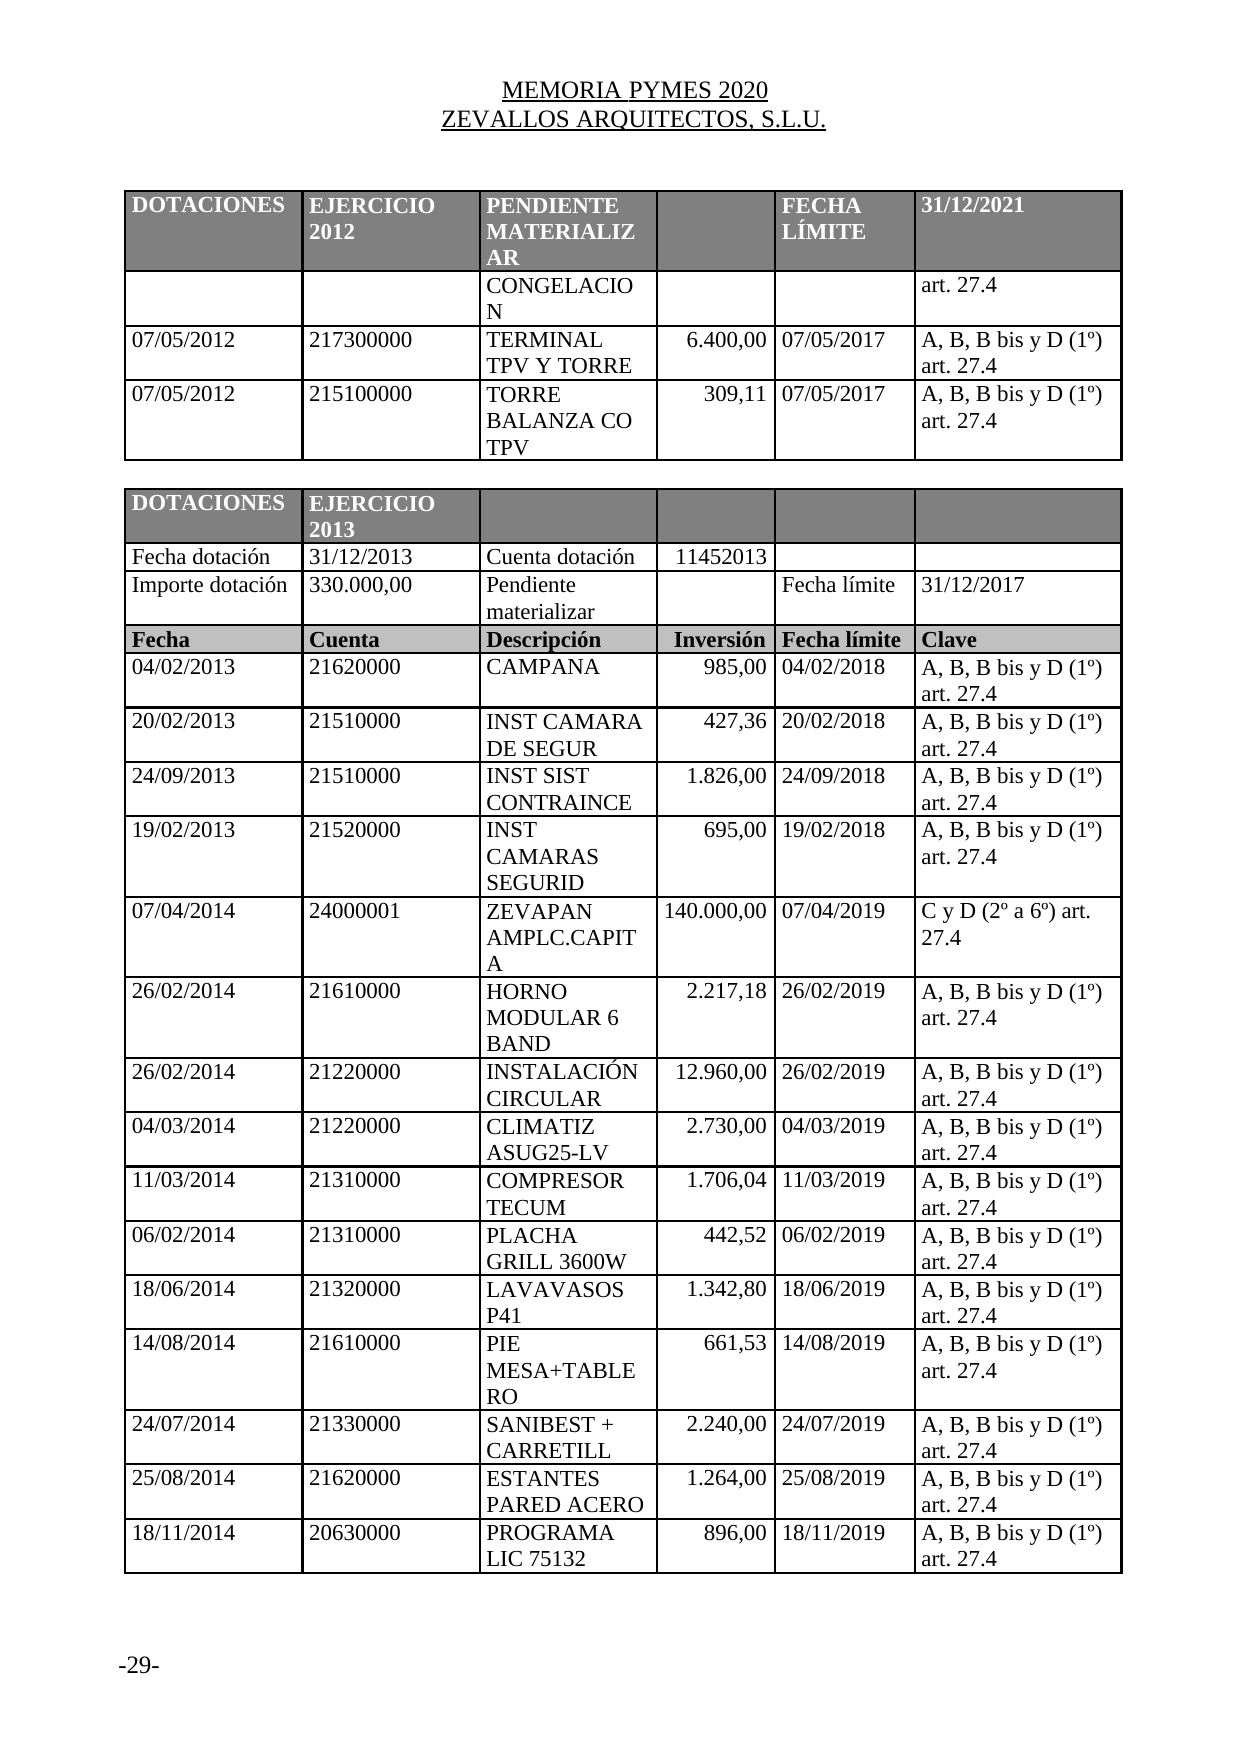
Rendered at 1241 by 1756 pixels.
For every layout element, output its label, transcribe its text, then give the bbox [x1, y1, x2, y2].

table_cell 21220000 [304, 1059, 479, 1111]
table_cell 24/07/2014 [126, 1411, 301, 1463]
table_cell art. 27.4 [916, 272, 1120, 324]
table_cell 140.000,00 [658, 898, 774, 976]
table_cell Fecha límite [776, 572, 914, 624]
table_cell A, B, B bis y D (1º) art. 27.4 [916, 327, 1120, 379]
table_cell 21620000 [304, 654, 479, 706]
table_cell 07/05/2017 [776, 381, 914, 459]
table_cell 31/12/2017 [916, 572, 1120, 624]
table_cell COMPRESOR TECUM [481, 1168, 656, 1220]
table_cell A, B, B bis y D (1º) art. 27.4 [916, 1168, 1120, 1220]
table_cell ZEVAPAN AMPLC.CAPIT A [481, 898, 656, 976]
table_cell A, B, B bis y D (1º) art. 27.4 [916, 1411, 1120, 1463]
table_header [776, 490, 914, 542]
table_cell 21310000 [304, 1222, 479, 1274]
table_cell 695,00 [658, 817, 774, 896]
table_cell 1.826,00 [658, 763, 774, 815]
table_cell 21310000 [304, 1168, 479, 1220]
table_header EJERCICIO 2012 [304, 192, 479, 270]
table_cell 217300000 [304, 327, 479, 379]
table_cell 18/11/2014 [126, 1520, 301, 1572]
table_cell 21520000 [304, 817, 479, 896]
table_header FECHA LÍMITE [776, 192, 914, 270]
table_cell 04/02/2018 [776, 654, 914, 706]
table_cell 1.342,80 [658, 1276, 774, 1328]
table_cell Cuenta dotación [481, 544, 656, 570]
table_header [658, 192, 774, 270]
table_cell 24/09/2013 [126, 763, 301, 815]
table_header [916, 490, 1120, 542]
table_header 31/12/2021 [916, 192, 1120, 270]
table_cell 1.264,00 [658, 1465, 774, 1518]
table_cell A, B, B bis y D (1º) art. 27.4 [916, 1276, 1120, 1328]
table_cell 07/05/2012 [126, 381, 301, 459]
table_cell INST CAMARA DE SEGUR [481, 709, 656, 761]
table_cell 661,53 [658, 1330, 774, 1409]
table_cell A, B, B bis y D (1º) art. 27.4 [916, 1059, 1120, 1111]
table_cell 04/03/2014 [126, 1113, 301, 1165]
table_cell INST SIST CONTRAINCE [481, 763, 656, 815]
table_cell [126, 272, 301, 324]
table_cell ESTANTES PARED ACERO [481, 1465, 656, 1518]
table_cell 07/05/2012 [126, 327, 301, 379]
table_cell 25/08/2014 [126, 1465, 301, 1518]
table_cell 21510000 [304, 763, 479, 815]
table_cell [916, 544, 1120, 570]
table_cell 19/02/2013 [126, 817, 301, 896]
table_cell Clave [916, 626, 1120, 652]
table_cell 21220000 [304, 1113, 479, 1165]
table_cell 20/02/2018 [776, 709, 914, 761]
table_cell 2.730,00 [658, 1113, 774, 1165]
table_header [481, 490, 656, 542]
table_cell [304, 272, 479, 324]
table_cell HORNO MODULAR 6 BAND [481, 978, 656, 1057]
table_cell 330.000,00 [304, 572, 479, 624]
table_cell 11/03/2014 [126, 1168, 301, 1220]
table_cell CONGELACIO N [481, 272, 656, 324]
table_cell 25/08/2019 [776, 1465, 914, 1518]
table_cell 20630000 [304, 1520, 479, 1572]
table_cell Importe dotación [126, 572, 301, 624]
table_cell 21510000 [304, 709, 479, 761]
table_cell 896,00 [658, 1520, 774, 1572]
table_cell 06/02/2019 [776, 1222, 914, 1274]
table_header DOTACIONES [126, 490, 301, 542]
table_cell 14/08/2019 [776, 1330, 914, 1409]
table_cell Fecha [126, 626, 301, 652]
table_cell [776, 272, 914, 324]
table_cell Fecha límite [776, 626, 914, 652]
table_cell TERMINAL TPV Y TORRE [481, 327, 656, 379]
table_cell 24000001 [304, 898, 479, 976]
table_cell C y D (2º a 6º) art. 27.4 [916, 898, 1120, 976]
table_cell 26/02/2014 [126, 1059, 301, 1111]
table_cell A, B, B bis y D (1º) art. 27.4 [916, 978, 1120, 1057]
table_cell 19/02/2018 [776, 817, 914, 896]
table_cell PROGRAMA LIC 75132 [481, 1520, 656, 1572]
table_cell 18/06/2019 [776, 1276, 914, 1328]
table_cell A, B, B bis y D (1º) art. 27.4 [916, 1222, 1120, 1274]
table_cell 1.706,04 [658, 1168, 774, 1220]
table_cell 18/11/2019 [776, 1520, 914, 1572]
table_cell SANIBEST + CARRETILL [481, 1411, 656, 1463]
table_cell 21610000 [304, 978, 479, 1057]
table_cell 24/07/2019 [776, 1411, 914, 1463]
table_cell A, B, B bis y D (1º) art. 27.4 [916, 763, 1120, 815]
table_cell 07/04/2019 [776, 898, 914, 976]
table_cell Pendiente materializar [481, 572, 656, 624]
table_cell A, B, B bis y D (1º) art. 27.4 [916, 817, 1120, 896]
table_cell TORRE BALANZA CO TPV [481, 381, 656, 459]
table_cell Fecha dotación [126, 544, 301, 570]
table_cell 11452013 [658, 544, 774, 570]
table_cell 26/02/2019 [776, 1059, 914, 1111]
table_cell A, B, B bis y D (1º) art. 27.4 [916, 1520, 1120, 1572]
table_cell [658, 572, 774, 624]
table_cell 21610000 [304, 1330, 479, 1409]
table_cell PLACHA GRILL 3600W [481, 1222, 656, 1274]
table_cell 442,52 [658, 1222, 774, 1274]
table_cell A, B, B bis y D (1º) art. 27.4 [916, 381, 1120, 459]
table_cell 215100000 [304, 381, 479, 459]
table_header [658, 490, 774, 542]
table_cell 07/05/2017 [776, 327, 914, 379]
table_cell 26/02/2019 [776, 978, 914, 1057]
table_cell 20/02/2013 [126, 709, 301, 761]
table_cell Cuenta [304, 626, 479, 652]
table_cell 21320000 [304, 1276, 479, 1328]
table_cell 309,11 [658, 381, 774, 459]
table_cell 06/02/2014 [126, 1222, 301, 1274]
table_cell A, B, B bis y D (1º) art. 27.4 [916, 709, 1120, 761]
table_cell 14/08/2014 [126, 1330, 301, 1409]
table_cell A, B, B bis y D (1º) art. 27.4 [916, 1113, 1120, 1165]
table_cell 2.217,18 [658, 978, 774, 1057]
table_cell A, B, B bis y D (1º) art. 27.4 [916, 1465, 1120, 1518]
table_cell INSTALACIÓN CIRCULAR [481, 1059, 656, 1111]
table_header PENDIENTE MATERIALIZ AR [481, 192, 656, 270]
table_cell 04/02/2013 [126, 654, 301, 706]
table_cell 21620000 [304, 1465, 479, 1518]
table_cell [658, 272, 774, 324]
table_cell 07/04/2014 [126, 898, 301, 976]
table_header DOTACIONES [126, 192, 301, 270]
table_cell 12.960,00 [658, 1059, 774, 1111]
table_header EJERCICIO 2013 [304, 490, 479, 542]
table_cell CLIMATIZ ASUG25-LV [481, 1113, 656, 1165]
table_cell PIE MESA+TABLE RO [481, 1330, 656, 1409]
table_cell 26/02/2014 [126, 978, 301, 1057]
table_cell 427,36 [658, 709, 774, 761]
table_cell A, B, B bis y D (1º) art. 27.4 [916, 654, 1120, 706]
table_cell 21330000 [304, 1411, 479, 1463]
table_cell 18/06/2014 [126, 1276, 301, 1328]
table_cell 11/03/2019 [776, 1168, 914, 1220]
table_cell 31/12/2013 [304, 544, 479, 570]
table_cell 04/03/2019 [776, 1113, 914, 1165]
table_cell Inversión [658, 626, 774, 652]
table_cell 985,00 [658, 654, 774, 706]
table_cell 24/09/2018 [776, 763, 914, 815]
table_cell Descripción [481, 626, 656, 652]
table_cell A, B, B bis y D (1º) art. 27.4 [916, 1330, 1120, 1409]
table_cell 2.240,00 [658, 1411, 774, 1463]
table_cell [776, 544, 914, 570]
table_cell LAVAVASOS P41 [481, 1276, 656, 1328]
table_cell CAMPANA [481, 654, 656, 706]
table_cell 6.400,00 [658, 327, 774, 379]
table_cell INST CAMARAS SEGURID [481, 817, 656, 896]
